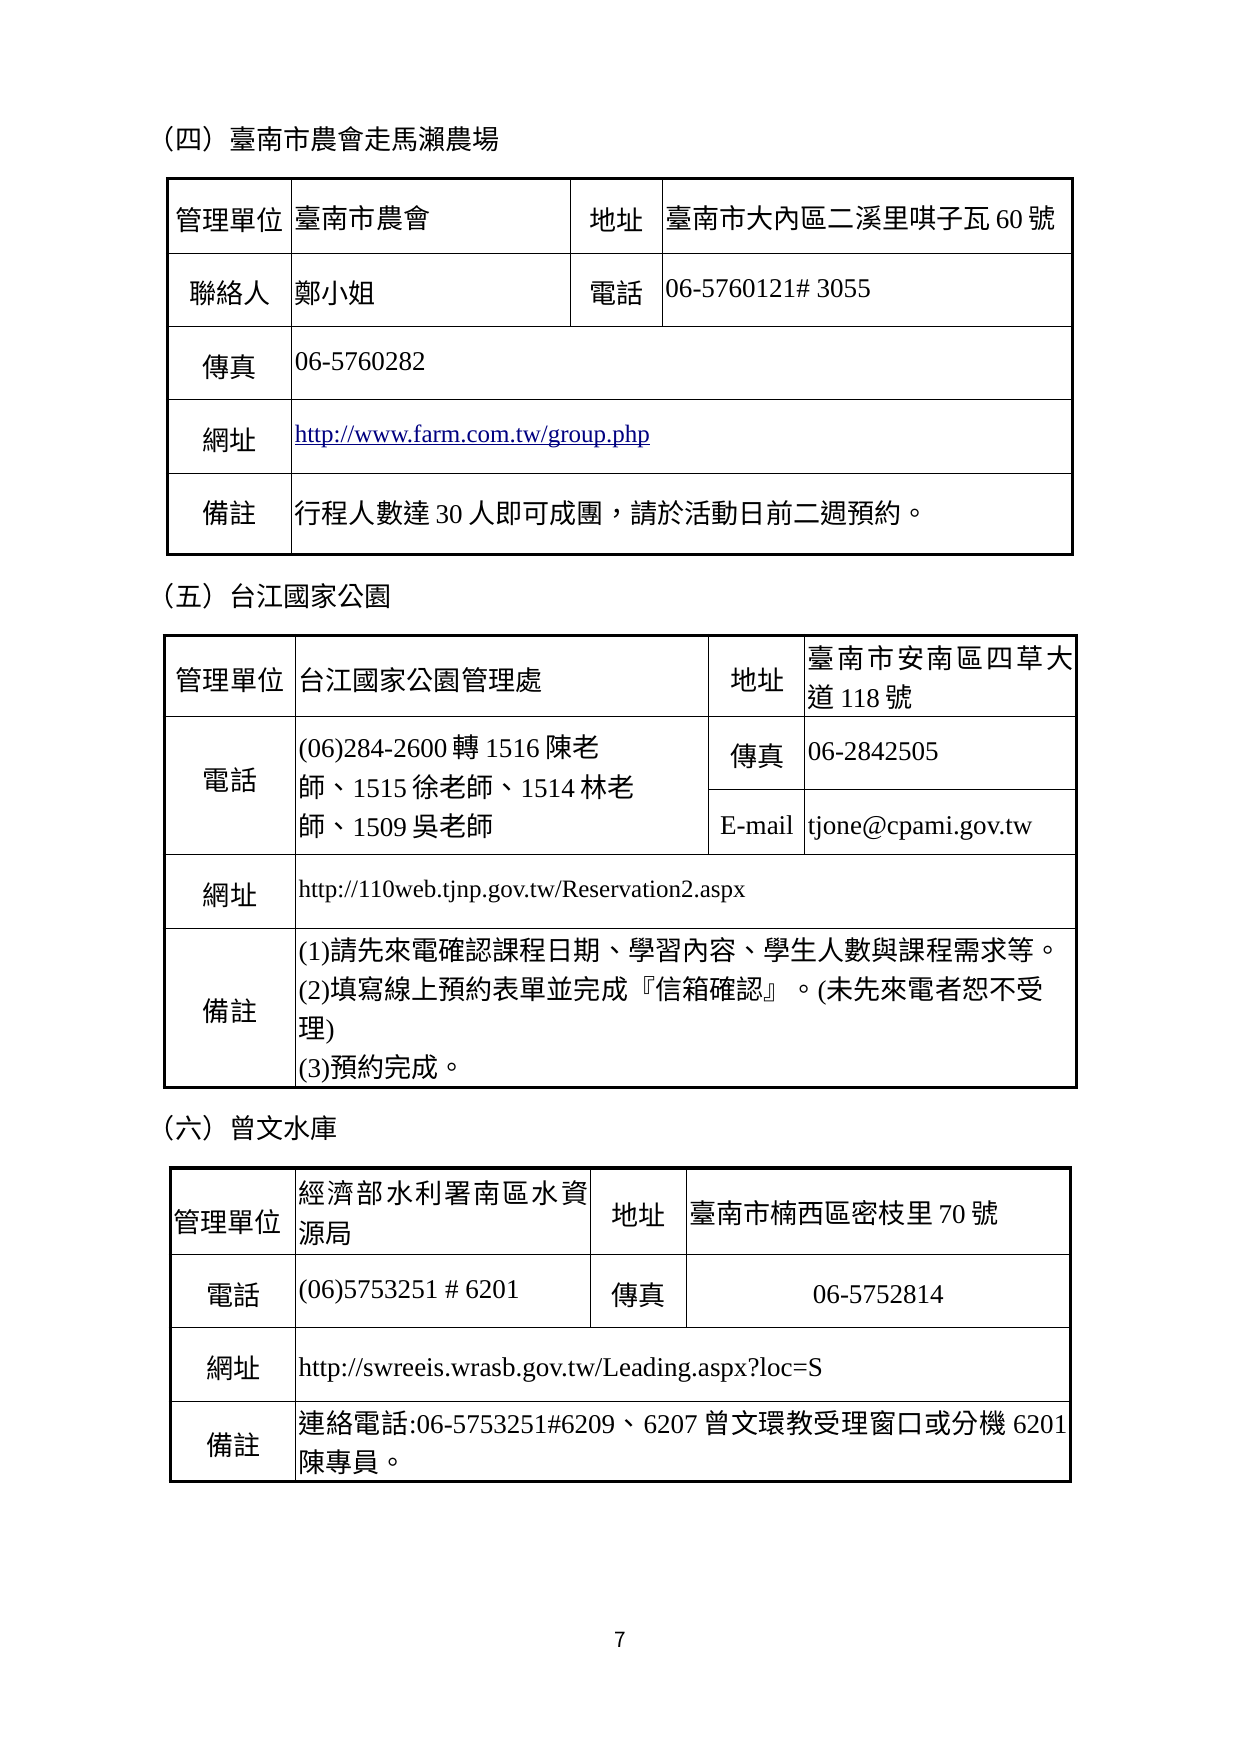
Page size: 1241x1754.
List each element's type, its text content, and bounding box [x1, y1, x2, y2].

table_header 管理單位 [169, 180, 291, 252]
table_cell http://www.farm.com.tw/group.php [292, 400, 1071, 472]
table_cell 06-5752814 [687, 1255, 1069, 1327]
table_header 管理單位 [172, 1170, 295, 1254]
table_header 臺南市大內區二溪里唭子瓦60號 [663, 180, 1071, 252]
table_cell 網址 [166, 855, 295, 927]
text （六）曾文水庫 [148, 1107, 1092, 1147]
table_header 地址 [709, 637, 804, 716]
table_cell 備註 [172, 1402, 295, 1480]
table_header 臺南市安南區四草大道118號 [805, 637, 1075, 716]
table_cell 備註 [166, 929, 295, 1086]
table_cell E-mail [709, 790, 804, 854]
text （四）臺南市農會走馬瀨農場 [148, 118, 1092, 157]
table_cell http://swreeis.wrasb.gov.tw/Leading.aspx?loc=S [296, 1328, 1069, 1401]
table_cell 06-5760282 [292, 327, 1071, 399]
table_header 管理單位 [166, 637, 295, 716]
table_header 地址 [571, 180, 662, 252]
table_cell 傳真 [709, 717, 804, 789]
table_cell 電話 [571, 254, 662, 326]
table_cell (06)284-2600轉1516陳老師、1515徐老師、1514林老師、1509吳老師 [296, 717, 708, 854]
table_cell (1)請先來電確認課程日期、學習內容、學生人數與課程需求等。 (2)填寫線上預約表單並完成『信箱確認』。(未先來電者恕不受理) (3)預約完成。 [296, 929, 1075, 1086]
table_header 經濟部水利署南區水資源局 [296, 1170, 590, 1254]
table_cell 聯絡人 [169, 254, 291, 326]
text （五）台江國家公園 [148, 575, 1092, 614]
table_header 台江國家公園管理處 [296, 637, 708, 716]
table_cell 06-5760121# 3055 [663, 254, 1071, 326]
table_cell (06)5753251 # 6201 [296, 1255, 590, 1327]
table_cell 電話 [172, 1255, 295, 1327]
table_header 臺南市楠西區密枝里70號 [687, 1170, 1069, 1254]
table_cell http://110web.tjnp.gov.tw/Reservation2.aspx [296, 855, 1075, 927]
table_cell 傳真 [591, 1255, 686, 1327]
table_cell 備註 [169, 474, 291, 553]
table_cell 網址 [172, 1328, 295, 1401]
table_cell 網址 [169, 400, 291, 472]
table_cell 傳真 [169, 327, 291, 399]
table_cell 06-2842505 [805, 717, 1075, 789]
table_cell 鄭小姐 [292, 254, 570, 326]
table_header 地址 [591, 1170, 686, 1254]
table_cell 行程人數達30人即可成團，請於活動日前二週預約。 [292, 474, 1071, 553]
table_cell 連絡電話:06-5753251#6209、6207曾文環教受理窗口或分機6201陳專員。 [296, 1402, 1069, 1480]
table_header 臺南市農會 [292, 180, 570, 252]
table_cell tjone@cpami.gov.tw [805, 790, 1075, 854]
table_cell 電話 [166, 717, 295, 854]
